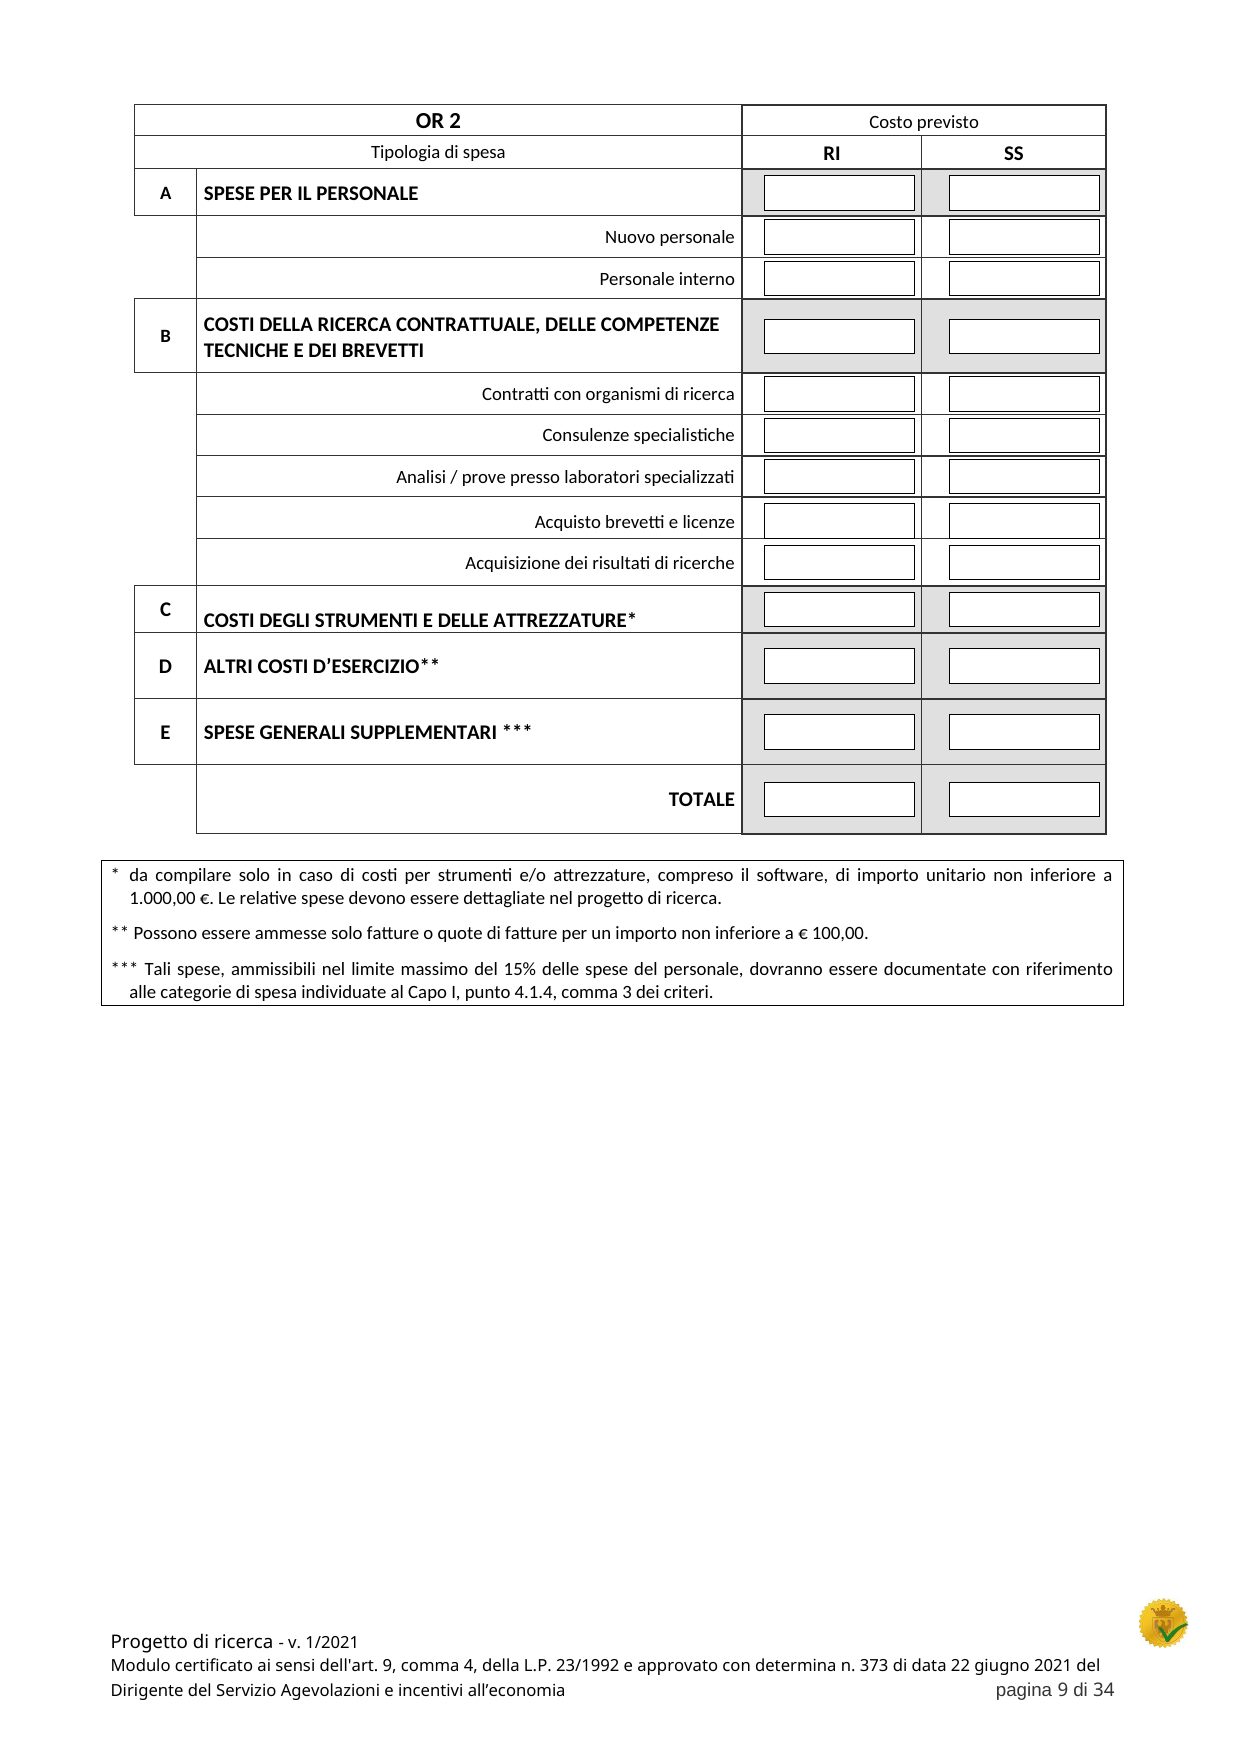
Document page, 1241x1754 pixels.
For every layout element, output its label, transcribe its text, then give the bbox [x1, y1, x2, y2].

table_cell [134, 373, 196, 413]
table_cell RI [743, 136, 921, 168]
table_cell Contratti con organismi di ricerca [197, 373, 741, 413]
table_cell [922, 457, 1105, 496]
table_cell [743, 258, 921, 298]
table_cell E [135, 699, 196, 764]
text *** Tali spese, ammissibili nel limite massimo del 15% delle spese del personale, dovranno essere documentate con riferimento alle categorie di spesa individuate al Capo I, punto 4.1.4, comma 3 dei criteri. [102, 954, 1123, 1005]
table_cell [743, 634, 921, 698]
table_cell TOTALE [197, 765, 741, 833]
text * da compilare solo in caso di costi per strumenti e/o attrezzature, compreso il software, di importo unitario non inferiore a 1.000,00 €. Le relative spese devono essere dettagliate nel progetto di ricerca. [102, 861, 1123, 909]
table_cell [134, 496, 196, 538]
table_cell [743, 170, 921, 215]
text ** Possono essere ammesse solo fatture o quote di fatture per un importo non inferiore a € 100,00. [102, 918, 1123, 944]
table_cell [134, 455, 196, 496]
table_cell Acquisto brevetti e licenze [197, 497, 741, 538]
table_header Costo previsto [743, 106, 1105, 135]
table_cell Personale interno [197, 258, 741, 298]
table_cell [743, 217, 921, 257]
table_header OR 2 [135, 105, 741, 135]
table_cell [922, 258, 1105, 298]
table_cell COSTI DELLA RICERCA CONTRATTUALE, DELLE COMPETENZE TECNICHE E DEI BREVETTI [197, 299, 741, 372]
table_cell Tipologia di spesa [135, 136, 741, 168]
table_cell [922, 374, 1105, 413]
table_cell C [135, 586, 196, 632]
table_cell [743, 539, 921, 585]
table_cell [743, 300, 921, 372]
table_cell [134, 216, 196, 257]
table_cell SPESE PER IL PERSONALE [197, 169, 741, 215]
table_cell [922, 634, 1105, 698]
table_cell [743, 587, 921, 632]
table_cell SS [922, 136, 1105, 168]
table_cell [743, 700, 921, 764]
table_cell [922, 217, 1105, 257]
table_cell Consulenze specialistiche [197, 415, 741, 455]
table_cell [922, 300, 1105, 372]
table_cell A [135, 169, 196, 215]
table_cell Analisi / prove presso laboratori specializzati [197, 456, 741, 496]
table_cell [134, 765, 196, 833]
table_cell Nuovo personale [197, 216, 741, 257]
table_cell B [135, 299, 196, 372]
table_cell [743, 374, 921, 413]
table_cell [743, 498, 921, 538]
table_cell [922, 415, 1105, 455]
table_cell [922, 170, 1105, 215]
table_cell [743, 457, 921, 496]
table_cell [134, 414, 196, 455]
table_cell [134, 538, 196, 585]
table_cell [922, 587, 1105, 632]
table_cell [922, 498, 1105, 538]
table_cell Acquisizione dei risultati di ricerche [197, 539, 741, 585]
table_cell SPESE GENERALI SUPPLEMENTARI *** [197, 699, 741, 764]
table_cell [134, 257, 196, 298]
table_cell COSTI DEGLI STRUMENTI E DELLE ATTREZZATURE* [197, 586, 741, 632]
table_cell [922, 539, 1105, 585]
table_cell ALTRI COSTI D’ESERCIZIO** [197, 633, 741, 698]
picture [1138, 1598, 1190, 1648]
table_cell [743, 415, 921, 455]
table_cell [743, 765, 921, 833]
table_cell [922, 765, 1105, 833]
table_cell [922, 700, 1105, 764]
table_cell D [135, 633, 196, 698]
